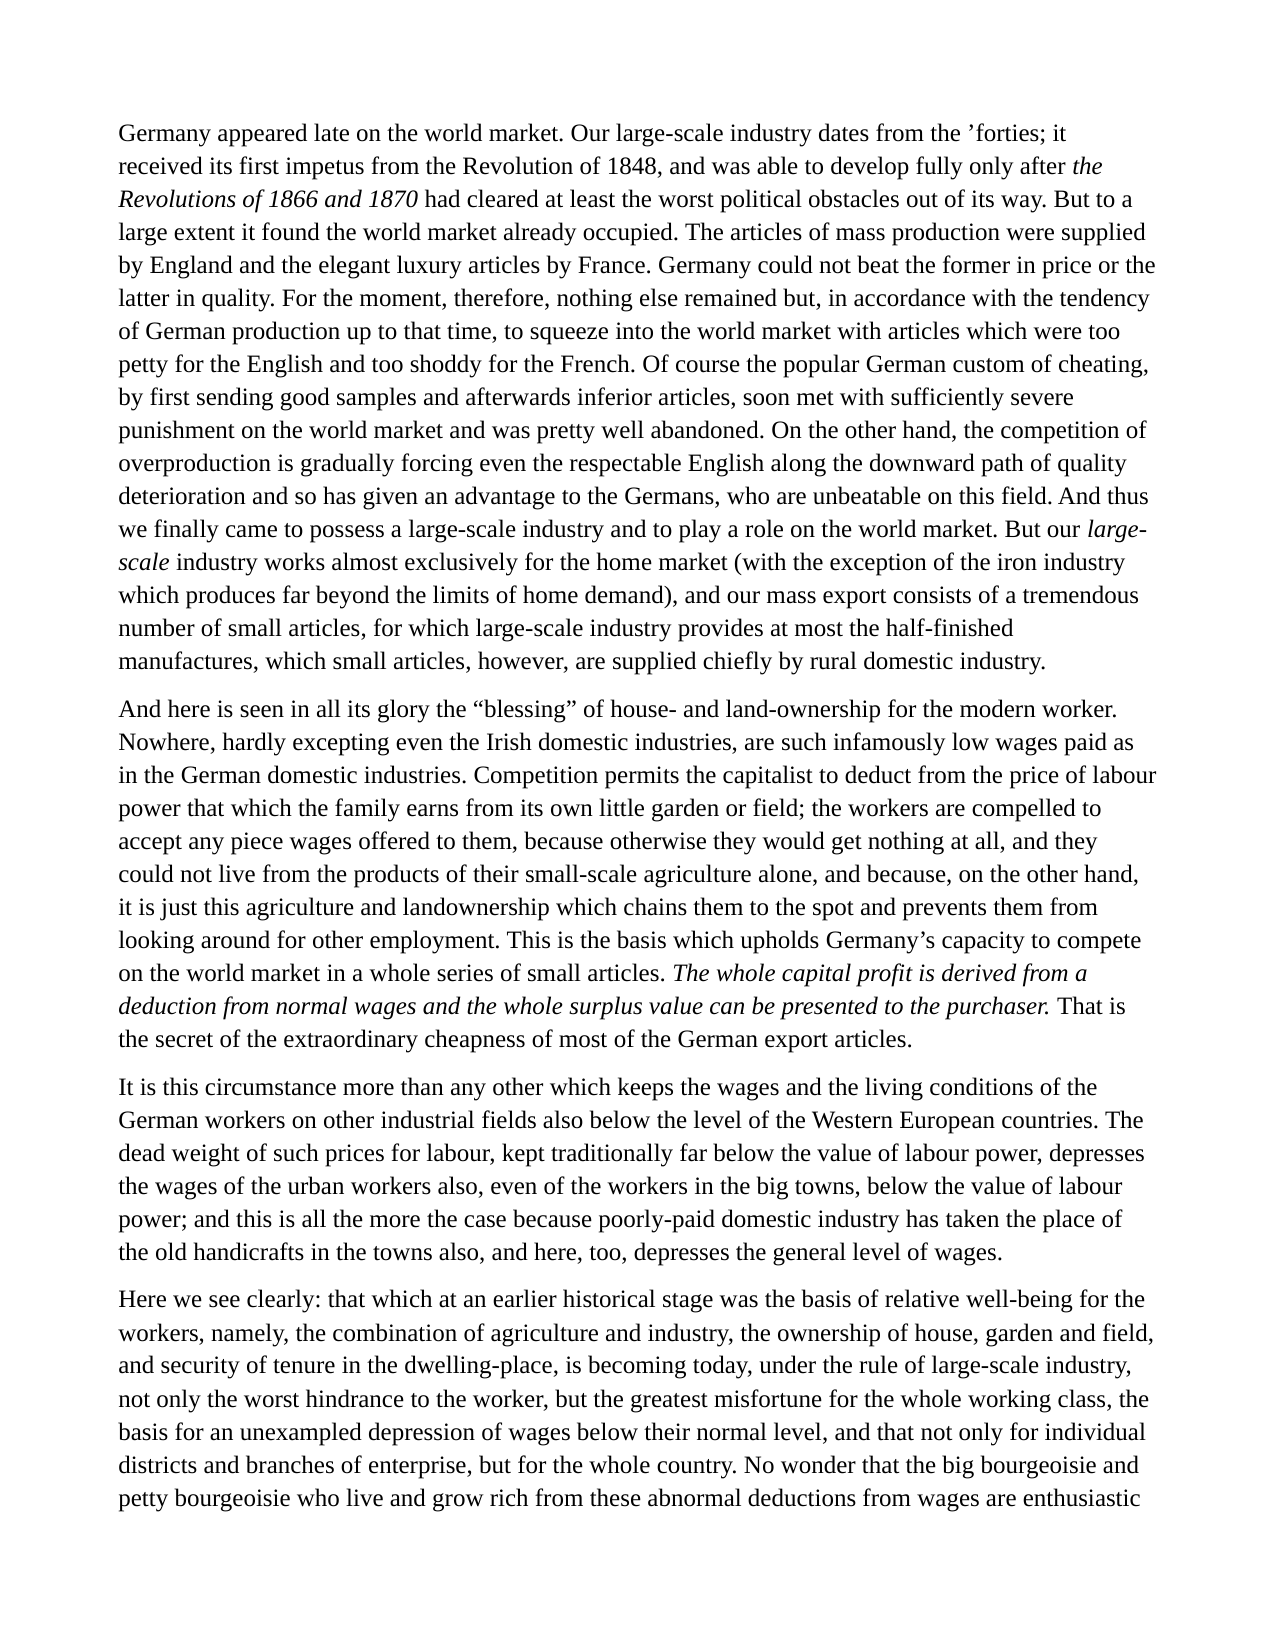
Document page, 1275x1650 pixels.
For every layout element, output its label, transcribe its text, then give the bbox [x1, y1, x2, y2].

text Germany appeared late on the world market. Our large-scale industry dates from the ’forties; it received its first impetus from the Revolution of 1848, and was able to develop fully only after the Revolutions of 1866 and 1870 had cleared at least the worst political obstacles out of its way. But to a large extent it found the world market already occupied. The articles of mass production were supplied by England and the elegant luxury articles by France. Germany could not beat the former in price or the latter in quality. For the moment, therefore, nothing else remained but, in accordance with the tendency of German production up to that time, to squeeze into the world market with articles which were too petty for the English and too shoddy for the French. Of course the popular German custom of cheating, by first sending good samples and afterwards inferior articles, soon met with sufficiently severe punishment on the world market and was pretty well abandoned. On the other hand, the competition of overproduction is gradually forcing even the respectable English along the downward path of quality deterioration and so has given an advantage to the Germans, who are unbeatable on this field. And thus we finally came to possess a large-scale industry and to play a role on the world market. But our large-scale industry works almost exclusively for the home market (with the exception of the iron industry which produces far beyond the limits of home demand), and our mass export consists of a tremendous number of small articles, for which large-scale industry provides at most the half-finished manufactures, which small articles, however, are supplied chiefly by rural domestic industry. [118, 118, 1157, 675]
text It is this circumstance more than any other which keeps the wages and the living conditions of the German workers on other industrial fields also below the level of the Western European countries. The dead weight of such prices for labour, kept traditionally far below the value of labour power, depresses the wages of the urban workers also, even of the workers in the big towns, below the value of labour power; and this is all the more the case because poorly-paid domestic industry has taken the place of the old handicrafts in the towns also, and here, too, depresses the general level of wages. [118, 1072, 1157, 1266]
text Here we see clearly: that which at an earlier historical stage was the basis of relative well-being for the workers, namely, the combination of agriculture and industry, the ownership of house, garden and field, and security of tenure in the dwelling-place, is becoming today, under the rule of large-scale industry, not only the worst hindrance to the worker, but the greatest misfortune for the whole working class, the basis for an unexampled depression of wages below their normal level, and that not only for individual districts and branches of enterprise, but for the whole country. No wonder that the big bourgeoisie and petty bourgeoisie who live and grow rich from these abnormal deductions from wages are enthusiastic [118, 1284, 1157, 1511]
text And here is seen in all its glory the “blessing” of house- and land-ownership for the modern worker. Nowhere, hardly excepting even the Irish domestic industries, are such infamously low wages paid as in the German domestic industries. Competition permits the capitalist to deduct from the price of labour power that which the family earns from its own little garden or field; the workers are compelled to accept any piece wages offered to them, because otherwise they would get nothing at all, and they could not live from the products of their small-scale agriculture alone, and because, on the other hand, it is just this agriculture and landownership which chains them to the spot and prevents them from looking around for other employment. This is the basis which upholds Germany’s capacity to compete on the world market in a whole series of small articles. The whole capital profit is derived from a deduction from normal wages and the whole surplus value can be presented to the purchaser. That is the secret of the extraordinary cheapness of most of the German export articles. [118, 694, 1157, 1053]
